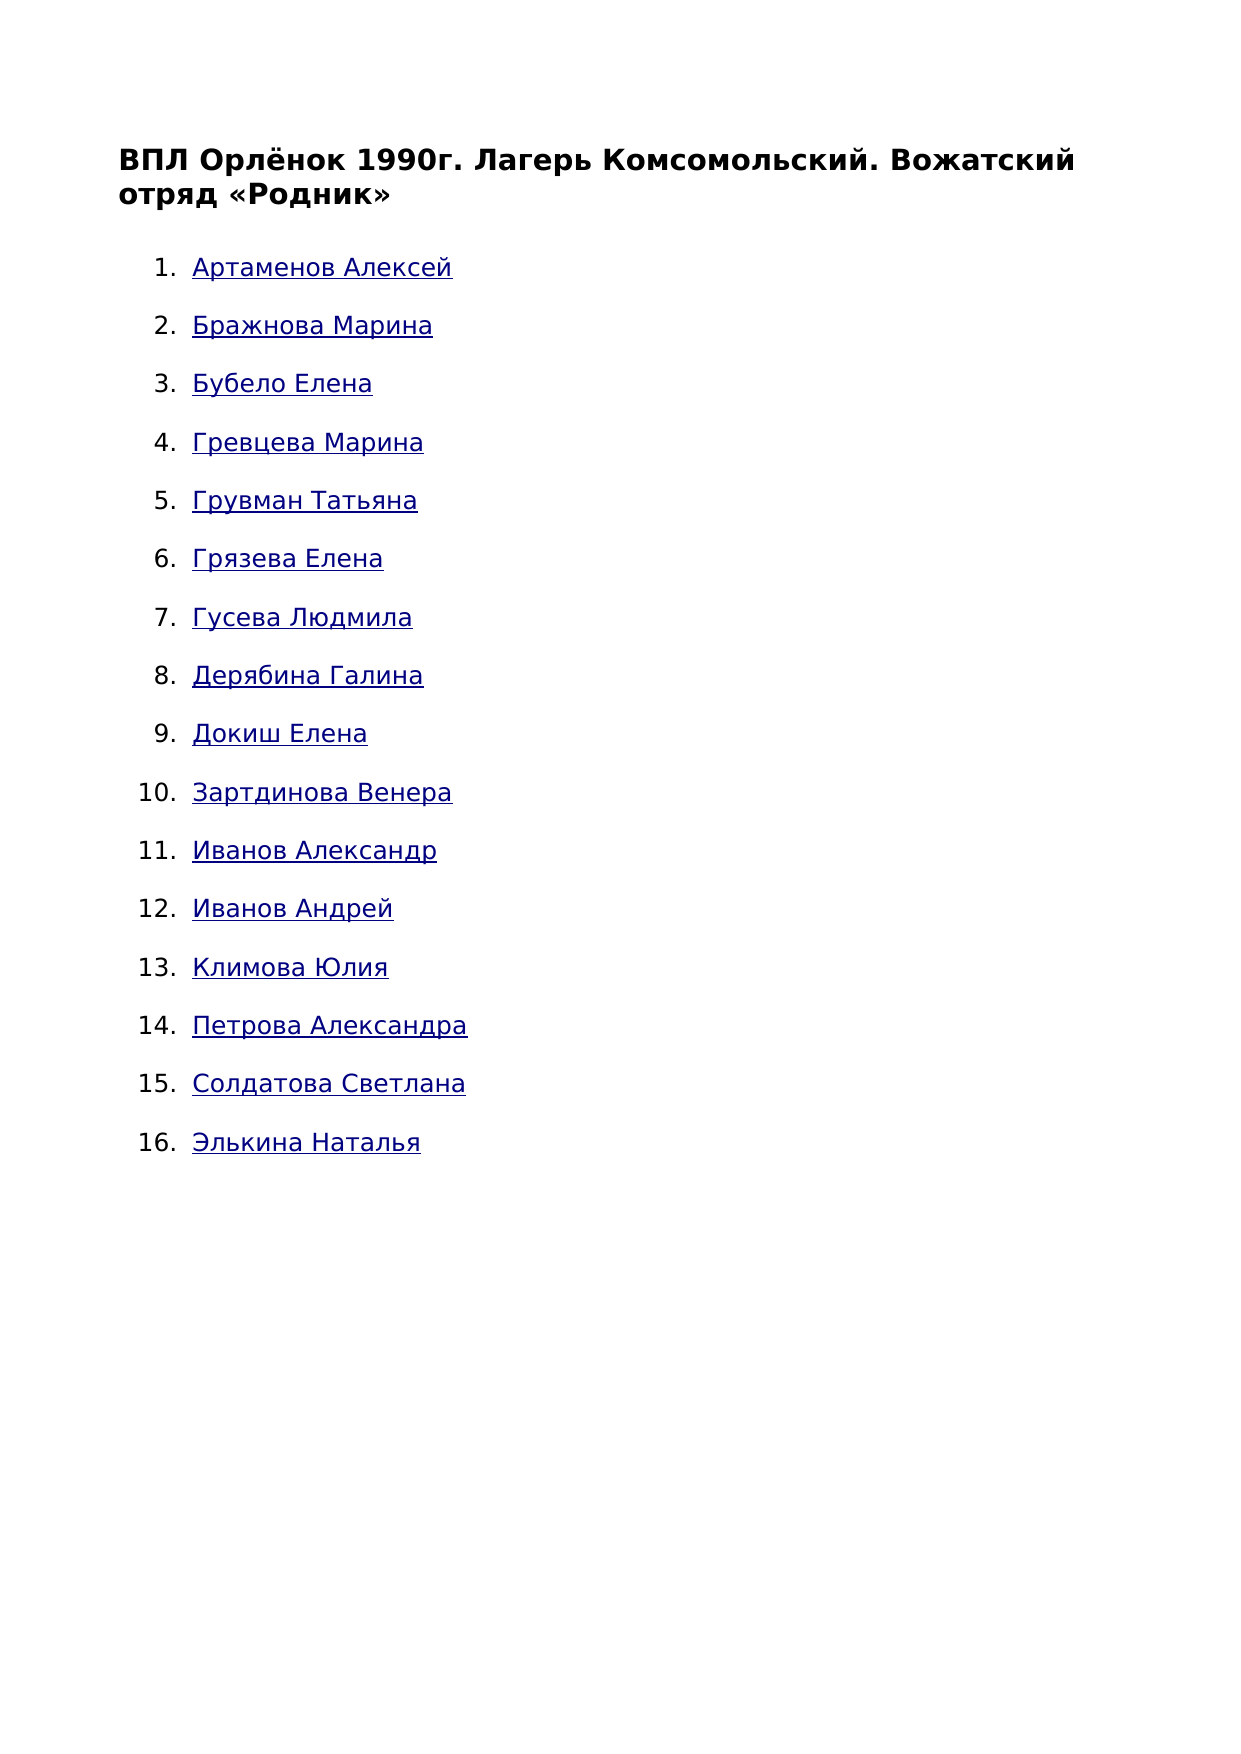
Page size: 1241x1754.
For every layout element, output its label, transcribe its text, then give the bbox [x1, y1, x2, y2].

list Климова Юлия [177, 953, 1122, 1011]
list Грувман Татьяна [177, 486, 1122, 545]
list Гусева Людмила [177, 603, 1122, 661]
list Бражнова Марина [177, 311, 1122, 370]
list Элькина Наталья [177, 1128, 1122, 1186]
list Петрова Александра [177, 1011, 1122, 1070]
list Иванов Александр [177, 836, 1122, 895]
list Иванов Андрей [177, 895, 1122, 953]
list Докиш Елена [177, 720, 1122, 778]
list Солдатова Светлана [177, 1070, 1122, 1128]
list Бубело Елена [177, 370, 1122, 428]
list Зартдинова Венера [177, 778, 1122, 836]
list Гревцева Марина [177, 428, 1122, 486]
subtitle ВПЛ Орлёнок 1990г. Лагерь Комсомольский. Вожатский отряд «Родник» [118, 143, 1122, 211]
list Дерябина Галина [177, 661, 1122, 720]
list Артаменов Алексей [177, 253, 1122, 311]
list Грязева Елена [177, 545, 1122, 603]
